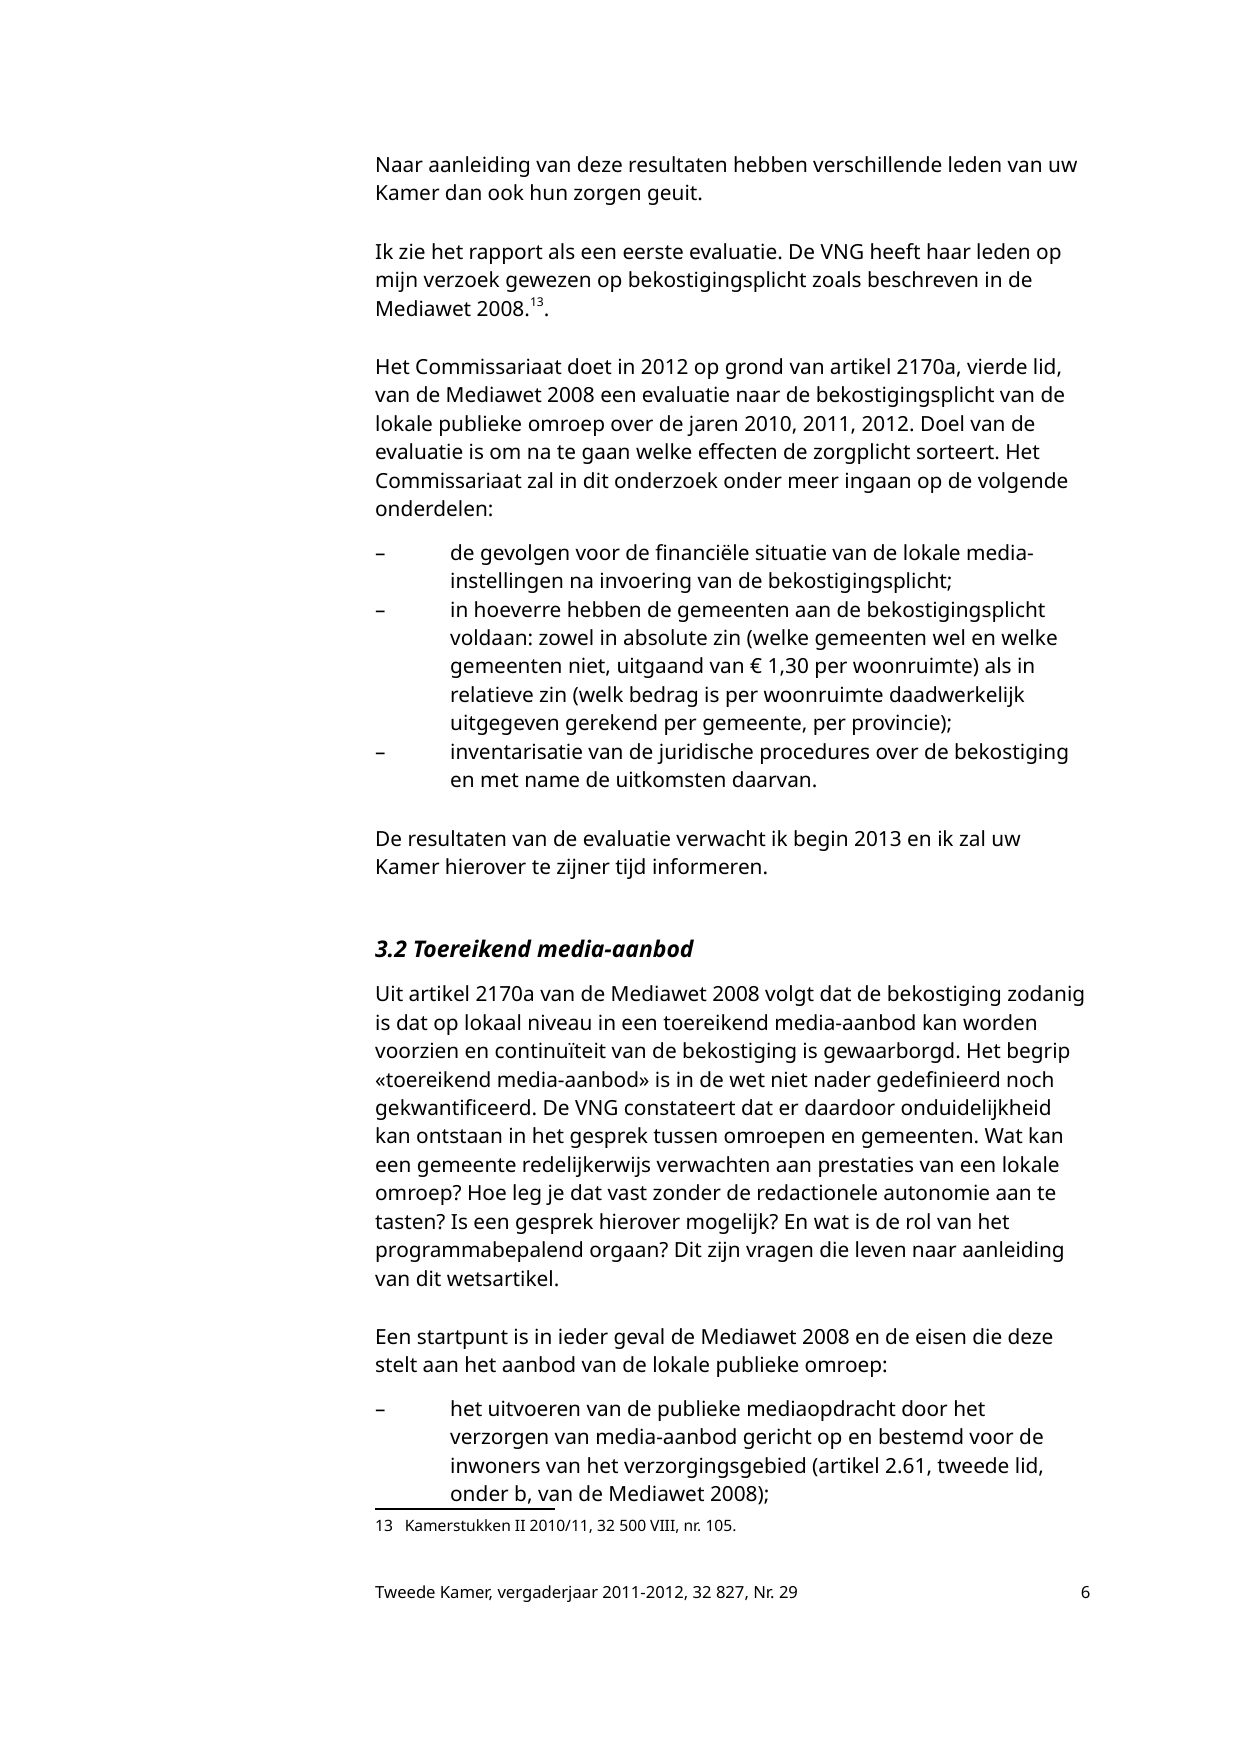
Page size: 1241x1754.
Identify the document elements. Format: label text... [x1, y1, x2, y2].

list de gevolgen voor de financiële situatie van de lokale media-instellingen na invoering van de bekostigingsplicht; [375, 881, 1090, 937]
text Het rapport «Sector onder de radar» geeft een eerste indicatie van de wijze waarop gemeenten omgaan met het wettelijke richtbedrag van 1,30 euro per woonruimte. Uit het onderzoek, gedaan onder 112 lokale omroepen, blijkt dat gemeenten zeer wisselend omgaan met dit richtbedrag. 49 van de 112 ondervraagde lokale omroepen geven aan dat de gemeente minder dan de aanbevolen 1,30 euro per woonruimte financiert. Dit beeld is niet gunstig. [375, 294, 1090, 493]
text Ik zie het rapport als een eerste evaluatie. De VNG heeft haar leden op mijn verzoek gewezen op bekostigingsplicht zoals beschreven in de Mediawet 2008.. [375, 580, 1090, 665]
text Het Commissariaat doet in 2012 op grond van artikel 2170a, vierde lid, van de Mediawet 2008 een evaluatie naar de bekostigingsplicht van de lokale publieke omroep over de jaren 2010, 2011, 2012. Doel van de evaluatie is om na te gaan welke effecten de zorgplicht sorteert. Het Commissariaat zal in dit onderzoek onder meer ingaan op de volgende onderdelen: [375, 695, 1090, 866]
subtitle 3.2 Toereikend media-aanbod [375, 1276, 1090, 1307]
text De resultaten van de evaluatie verwacht ik begin 2013 en ik zal uw Kamer hierover te zijner tijd informeren. [375, 1167, 1090, 1223]
text Uit artikel 2170a van de Mediawet 2008 volgt dat de bekostiging zodanig is dat op lokaal niveau in een toereikend media-aanbod kan worden voorzien en continuïteit van de bekostiging is gewaarborgd. Het begrip «toereikend media-aanbod» is in de wet niet nader gedefinieerd noch gekwantificeerd. De VNG constateert dat er daardoor onduidelijkheid kan ontstaan in het gesprek tussen omroepen en gemeenten. Wat kan een gemeente redelijkerwijs verwachten aan prestaties van een lokale omroep? Hoe leg je dat vast zonder de redactionele autonomie aan te tasten? Is een gesprek hierover mogelijk? En wat is de rol van het programmabepalend orgaan? Dit zijn vragen die leven naar aanleiding van dit wetsartikel. [375, 1322, 1090, 1407]
text Kamerstukken II 2010/11, 32 500 VIII, nr. 105. [375, 1508, 1090, 1536]
list in hoeverre hebben de gemeenten aan de bekostigingsplicht voldaan: zowel in absolute zin (welke gemeenten wel en welke gemeenten niet, uitgaand van € 1,30 per woonruimte) als in relatieve zin (welk bedrag is per woonruimte daadwerkelijk uitgegeven gerekend per gemeente, per provincie); [375, 937, 1090, 1080]
text Zie de artikelen 2.1, aanhef en onderdeel d, 2.88 en 2170a, vierde lid, juncto 2170, tweede lid, van de Mediawet 2008. [375, 1421, 1090, 1478]
text Bij de bekostiging gaat het om kosten die te maken hebben met de productie en distributie van radio, televisie en internetaanbod en de autonome ontwikkelingen daarin. Die ontwikkelingen betreffen bijvoorbeeld digitalisering, technologische veranderingen op het gebied van media of nieuwe distributieplatforms. Daarnaast kan een gemeente kosten vergoeden voor specifieke keuzes en ambities van een lokale publieke omroep waarbij in overleg met de gemeente prioriteiten worden gesteld. De gemeente kan de lokale publieke omroep desgewenst meer ondersteunen en afspraken maken over de inzet van de bestaande middelen, uiteraard met inachtneming van de redactionele autonomie. De programmatische en redactionele onafhankelijkheid van alle publieke omroepen (dus ook de lokale publieke omroep) is geborgd in de Mediawet 2008. Een gemeente kan dus bijvoorbeeld wel uitspraken doen over de begroting van een lokale omroep, maar niet over de inhoudelijke keuzes die een omroep maakt. [375, 150, 1090, 264]
text Naar aanleiding van deze resultaten hebben verschillende leden van uw Kamer dan ook hun zorgen geuit. [375, 493, 1090, 550]
list inventarisatie van de juridische procedures over de bekostiging en met name de uitkomsten daarvan. [375, 1080, 1090, 1137]
